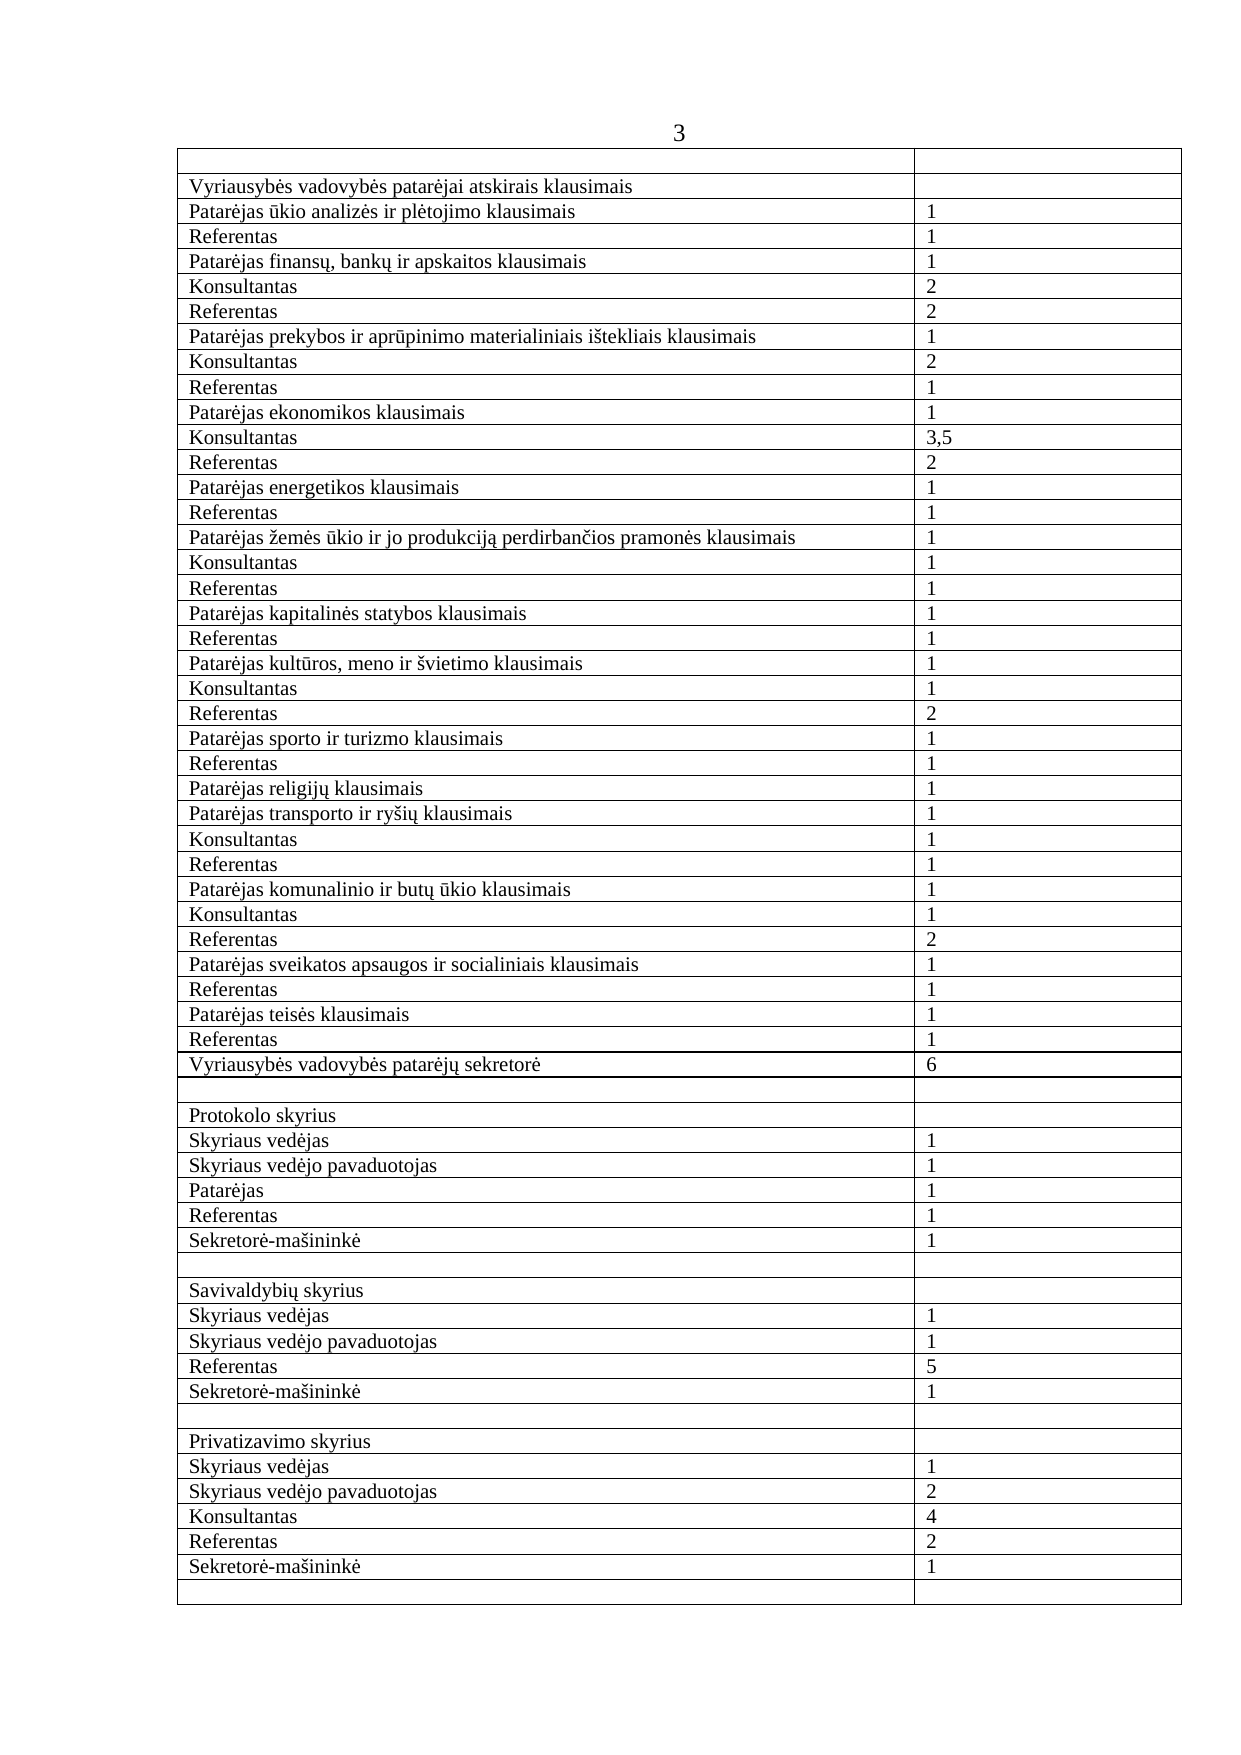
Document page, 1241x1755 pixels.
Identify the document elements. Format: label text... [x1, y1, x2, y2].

table_cell Referentas [178, 500, 914, 524]
table_cell Referentas [178, 751, 914, 775]
table_cell Vyriausybės vadovybės patarėjai atskirais klausimais [178, 174, 914, 198]
table_cell 1 [915, 550, 1181, 574]
table_cell 1 [915, 249, 1181, 273]
table_cell [178, 1404, 914, 1428]
table_cell 1 [915, 1304, 1181, 1327]
table_cell [915, 1404, 1181, 1428]
table_cell 2 [915, 1479, 1181, 1503]
table_cell Konsultantas [178, 274, 914, 298]
table_cell 1 [915, 626, 1181, 650]
table_cell Referentas [178, 1529, 914, 1553]
table_cell [915, 1078, 1181, 1102]
table_cell 1 [915, 651, 1181, 675]
table_cell Sekretorė-mašininkė [178, 1228, 914, 1252]
table_cell 2 [915, 1529, 1181, 1553]
table_cell Referentas [178, 1354, 914, 1378]
table_cell Patarėjas energetikos klausimais [178, 475, 914, 499]
table_cell [178, 1580, 914, 1604]
table_cell 1 [915, 601, 1181, 624]
table_cell 3,5 [915, 425, 1181, 449]
table_cell Skyriaus vedėjo pavaduotojas [178, 1329, 914, 1353]
table_cell 1 [915, 952, 1181, 976]
table_cell 1 [915, 1228, 1181, 1252]
table_cell Patarėjas žemės ūkio ir jo produkciją perdirbančios pramonės klausimais [178, 525, 914, 549]
table_cell Patarėjas sveikatos apsaugos ir socialiniais klausimais [178, 952, 914, 976]
table_cell [178, 1078, 914, 1102]
table_cell 1 [915, 826, 1181, 851]
table_cell Patarėjas religijų klausimais [178, 776, 914, 800]
table_cell 2 [915, 701, 1181, 725]
table_cell Referentas [178, 977, 914, 1001]
table_cell Patarėjas ekonomikos klausimais [178, 400, 914, 424]
table_cell 1 [915, 1379, 1181, 1403]
table_cell Konsultantas [178, 902, 914, 926]
table_cell Referentas [178, 701, 914, 725]
table_cell 1 [915, 400, 1181, 424]
table_cell 2 [915, 450, 1181, 474]
table_cell Konsultantas [178, 676, 914, 700]
table_cell 1 [915, 324, 1181, 348]
table_cell 1 [915, 500, 1181, 524]
table_cell Patarėjas teisės klausimais [178, 1002, 914, 1026]
table_cell Referentas [178, 1203, 914, 1227]
table_cell Patarėjas prekybos ir aprūpinimo materialiniais ištekliais klausimais [178, 324, 914, 348]
table_cell Referentas [178, 375, 914, 399]
table_cell Skyriaus vedėjas [178, 1304, 914, 1327]
table_cell 1 [915, 751, 1181, 775]
table_cell 1 [915, 199, 1181, 223]
table_cell Skyriaus vedėjas [178, 1128, 914, 1152]
table_cell [178, 1253, 914, 1277]
table_cell [915, 149, 1181, 173]
table_cell Patarėjas [178, 1178, 914, 1202]
table_cell Konsultantas [178, 826, 914, 851]
table_cell [915, 174, 1181, 198]
table_cell 1 [915, 475, 1181, 499]
table_cell Protokolo skyrius [178, 1103, 914, 1127]
table_cell 1 [915, 1027, 1181, 1051]
table_cell Referentas [178, 927, 914, 951]
table_cell Referentas [178, 299, 914, 323]
table_cell Savivaldybių skyrius [178, 1278, 914, 1302]
table_cell Privatizavimo skyrius [178, 1429, 914, 1453]
table_cell 2 [915, 927, 1181, 951]
table_cell [915, 1278, 1181, 1302]
table_cell 1 [915, 852, 1181, 876]
table_cell 1 [915, 801, 1181, 825]
table_cell Referentas [178, 224, 914, 248]
table_cell 1 [915, 375, 1181, 399]
table_cell Skyriaus vedėjo pavaduotojas [178, 1479, 914, 1503]
table_cell 1 [915, 1454, 1181, 1478]
table_cell Referentas [178, 575, 914, 599]
table_cell Patarėjas ūkio analizės ir plėtojimo klausimais [178, 199, 914, 223]
table_cell Patarėjas komunalinio ir butų ūkio klausimais [178, 877, 914, 901]
table_cell [915, 1253, 1181, 1277]
table_cell Referentas [178, 1027, 914, 1051]
table_cell Patarėjas finansų, bankų ir apskaitos klausimais [178, 249, 914, 273]
table_cell Referentas [178, 626, 914, 650]
table_cell 4 [915, 1504, 1181, 1528]
table_cell 1 [915, 726, 1181, 750]
table_cell Konsultantas [178, 1504, 914, 1528]
table_cell 1 [915, 776, 1181, 800]
table_cell [915, 1580, 1181, 1604]
table_cell Sekretorė-mašininkė [178, 1379, 914, 1403]
table_cell Skyriaus vedėjas [178, 1454, 914, 1478]
table_cell Referentas [178, 852, 914, 876]
table_cell 6 [915, 1053, 1181, 1076]
table_cell 1 [915, 902, 1181, 926]
table_cell 5 [915, 1354, 1181, 1378]
table_cell 1 [915, 676, 1181, 700]
table_cell 1 [915, 1002, 1181, 1026]
table_cell 1 [915, 1203, 1181, 1227]
table_cell 1 [915, 1178, 1181, 1202]
table_cell Patarėjas kultūros, meno ir švietimo klausimais [178, 651, 914, 675]
table_cell Konsultantas [178, 550, 914, 574]
table_cell Patarėjas transporto ir ryšių klausimais [178, 801, 914, 825]
table_cell 1 [915, 877, 1181, 901]
table_cell Patarėjas kapitalinės statybos klausimais [178, 601, 914, 624]
table_cell [178, 149, 914, 173]
table_cell 1 [915, 575, 1181, 599]
table_cell 1 [915, 224, 1181, 248]
table_cell 2 [915, 274, 1181, 298]
table_cell 1 [915, 525, 1181, 549]
table_cell [915, 1103, 1181, 1127]
table_cell 2 [915, 299, 1181, 323]
table_cell Referentas [178, 450, 914, 474]
table_cell 2 [915, 350, 1181, 373]
table_cell Konsultantas [178, 350, 914, 373]
table_cell 1 [915, 977, 1181, 1001]
table_cell Konsultantas [178, 425, 914, 449]
table_cell 1 [915, 1128, 1181, 1152]
table_cell 1 [915, 1153, 1181, 1177]
table_cell Vyriausybės vadovybės patarėjų sekretorė [178, 1053, 914, 1076]
table_cell 1 [915, 1329, 1181, 1353]
table_cell 1 [915, 1555, 1181, 1578]
table_cell Skyriaus vedėjo pavaduotojas [178, 1153, 914, 1177]
table_cell Sekretorė-mašininkė [178, 1555, 914, 1578]
table_cell [915, 1429, 1181, 1453]
table_cell Patarėjas sporto ir turizmo klausimais [178, 726, 914, 750]
